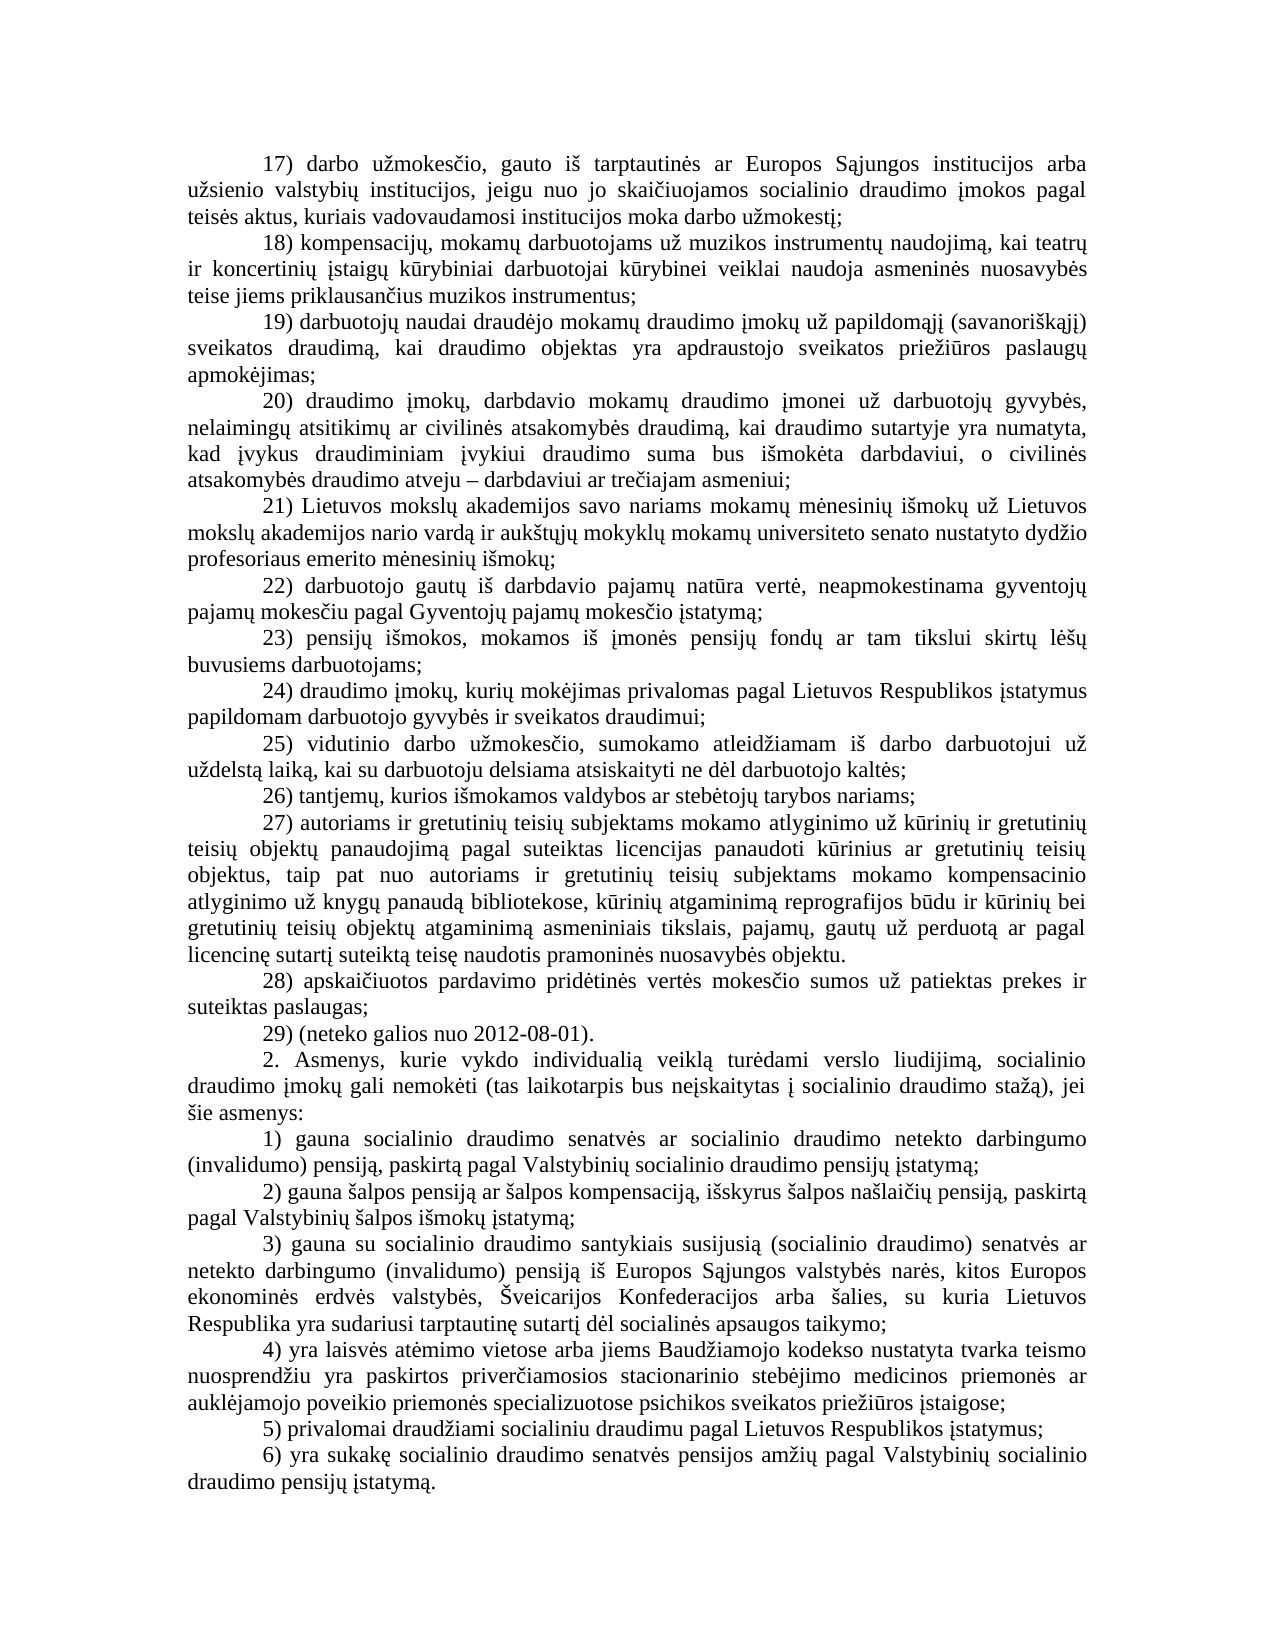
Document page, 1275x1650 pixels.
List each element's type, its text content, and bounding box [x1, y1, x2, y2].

text 26) tantjemų, kurios išmokamos valdybos ar stebėtojų tarybos nariams; [187, 782, 1088, 809]
subtitle 4) yra laisvės atėmimo vietose arba jiems Baudžiamojo kodekso nustatyta tvarka teismo nuosprendžiu yra paskirtos priverčiamosios stacionarinio stebėjimo medicinos priemonės ar auklėjamojo poveikio priemonės specializuotose psichikos sveikatos priežiūros įstaigose; [187, 1336, 1088, 1415]
text 20) draudimo įmokų, darbdavio mokamų draudimo įmonei už darbuotojų gyvybės, nelaimingų atsitikimų ar civilinės atsakomybės draudimą, kai draudimo sutartyje yra numatyta, kad įvykus draudiminiam įvykiui draudimo suma bus išmokėta darbdaviui, o civilinės atsakomybės draudimo atveju – darbdaviui ar trečiajam asmeniui; [187, 387, 1088, 493]
text 24) draudimo įmokų, kurių mokėjimas privalomas pagal Lietuvos Respublikos įstatymus papildomam darbuotojo gyvybės ir sveikatos draudimui; [187, 677, 1088, 730]
text 21) Lietuvos mokslų akademijos savo nariams mokamų mėnesinių išmokų už Lietuvos mokslų akademijos nario vardą ir aukštųjų mokyklų mokamų universiteto senato nustatyto dydžio profesoriaus emerito mėnesinių išmokų; [187, 493, 1088, 572]
text 28) apskaičiuotos pardavimo pridėtinės vertės mokesčio sumos už patiektas prekes ir suteiktas paslaugas; [187, 967, 1087, 1020]
text 25) vidutinio darbo užmokesčio, sumokamo atleidžiamam iš darbo darbuotojui už uždelstą laiką, kai su darbuotoju delsiama atsiskaityti ne dėl darbuotojo kaltės; [187, 730, 1088, 782]
text 23) pensijų išmokos, mokamos iš įmonės pensijų fondų ar tam tikslui skirtų lėšų buvusiems darbuotojams; [187, 624, 1088, 677]
text 6) yra sukakę socialinio draudimo senatvės pensijos amžių pagal Valstybinių socialinio draudimo pensijų įstatymą. [187, 1441, 1088, 1494]
subtitle 1) gauna socialinio draudimo senatvės ar socialinio draudimo netekto darbingumo (invalidumo) pensiją, paskirtą pagal Valstybinių socialinio draudimo pensijų įstatymą; [187, 1125, 1088, 1178]
text 3) gauna su socialinio draudimo santykiais susijusią (socialinio draudimo) senatvės ar netekto darbingumo (invalidumo) pensiją iš Europos Sąjungos valstybės narės, kitos Europos ekonominės erdvės valstybės, Šveicarijos Konfederacijos arba šalies, su kuria Lietuvos Respublika yra sudariusi tarptautinę sutartį dėl socialinės apsaugos taikymo; [187, 1231, 1088, 1336]
text 2. Asmenys, kurie vykdo individualią veiklą turėdami verslo liudijimą, socialinio draudimo įmokų gali nemokėti (tas laikotarpis bus neįskaitytas į socialinio draudimo stažą), jei šie asmenys: [187, 1046, 1087, 1125]
text 17) darbo užmokesčio, gauto iš tarptautinės ar Europos Sąjungos institucijos arba užsienio valstybių institucijos, jeigu nuo jo skaičiuojamos socialinio draudimo įmokos pagal teisės aktus, kuriais vadovaudamosi institucijos moka darbo užmokestį; [187, 150, 1087, 229]
text 19) darbuotojų naudai draudėjo mokamų draudimo įmokų už papildomąjį (savanoriškąjį) sveikatos draudimą, kai draudimo objektas yra apdraustojo sveikatos priežiūros paslaugų apmokėjimas; [187, 308, 1088, 387]
text 27) autoriams ir gretutinių teisių subjektams mokamo atlyginimo už kūrinių ir gretutinių teisių objektų panaudojimą pagal suteiktas licencijas panaudoti kūrinius ar gretutinių teisių objektus, taip pat nuo autoriams ir gretutinių teisių subjektams mokamo kompensacinio atlyginimo už knygų panaudą bibliotekose, kūrinių atgaminimą reprografijos būdu ir kūrinių bei gretutinių teisių objektų atgaminimą asmeniniais tikslais, pajamų, gautų už perduotą ar pagal licencinę sutartį suteiktą teisę naudotis pramoninės nuosavybės objektu. [187, 809, 1087, 967]
text 22) darbuotojo gautų iš darbdavio pajamų natūra vertė, neapmokestinama gyventojų pajamų mokesčiu pagal Gyventojų pajamų mokesčio įstatymą; [187, 572, 1088, 624]
text 18) kompensacijų, mokamų darbuotojams už muzikos instrumentų naudojimą, kai teatrų ir koncertinių įstaigų kūrybiniai darbuotojai kūrybinei veiklai naudoja asmeninės nuosavybės teise jiems priklausančius muzikos instrumentus; [187, 229, 1088, 308]
subtitle 5) privalomai draudžiami socialiniu draudimu pagal Lietuvos Respublikos įstatymus; [187, 1415, 1088, 1441]
text 29) (neteko galios nuo 2012-08-01). [187, 1020, 1087, 1046]
subtitle 2) gauna šalpos pensiją ar šalpos kompensaciją, išskyrus šalpos našlaičių pensiją, paskirtą pagal Valstybinių šalpos išmokų įstatymą; [187, 1178, 1088, 1231]
